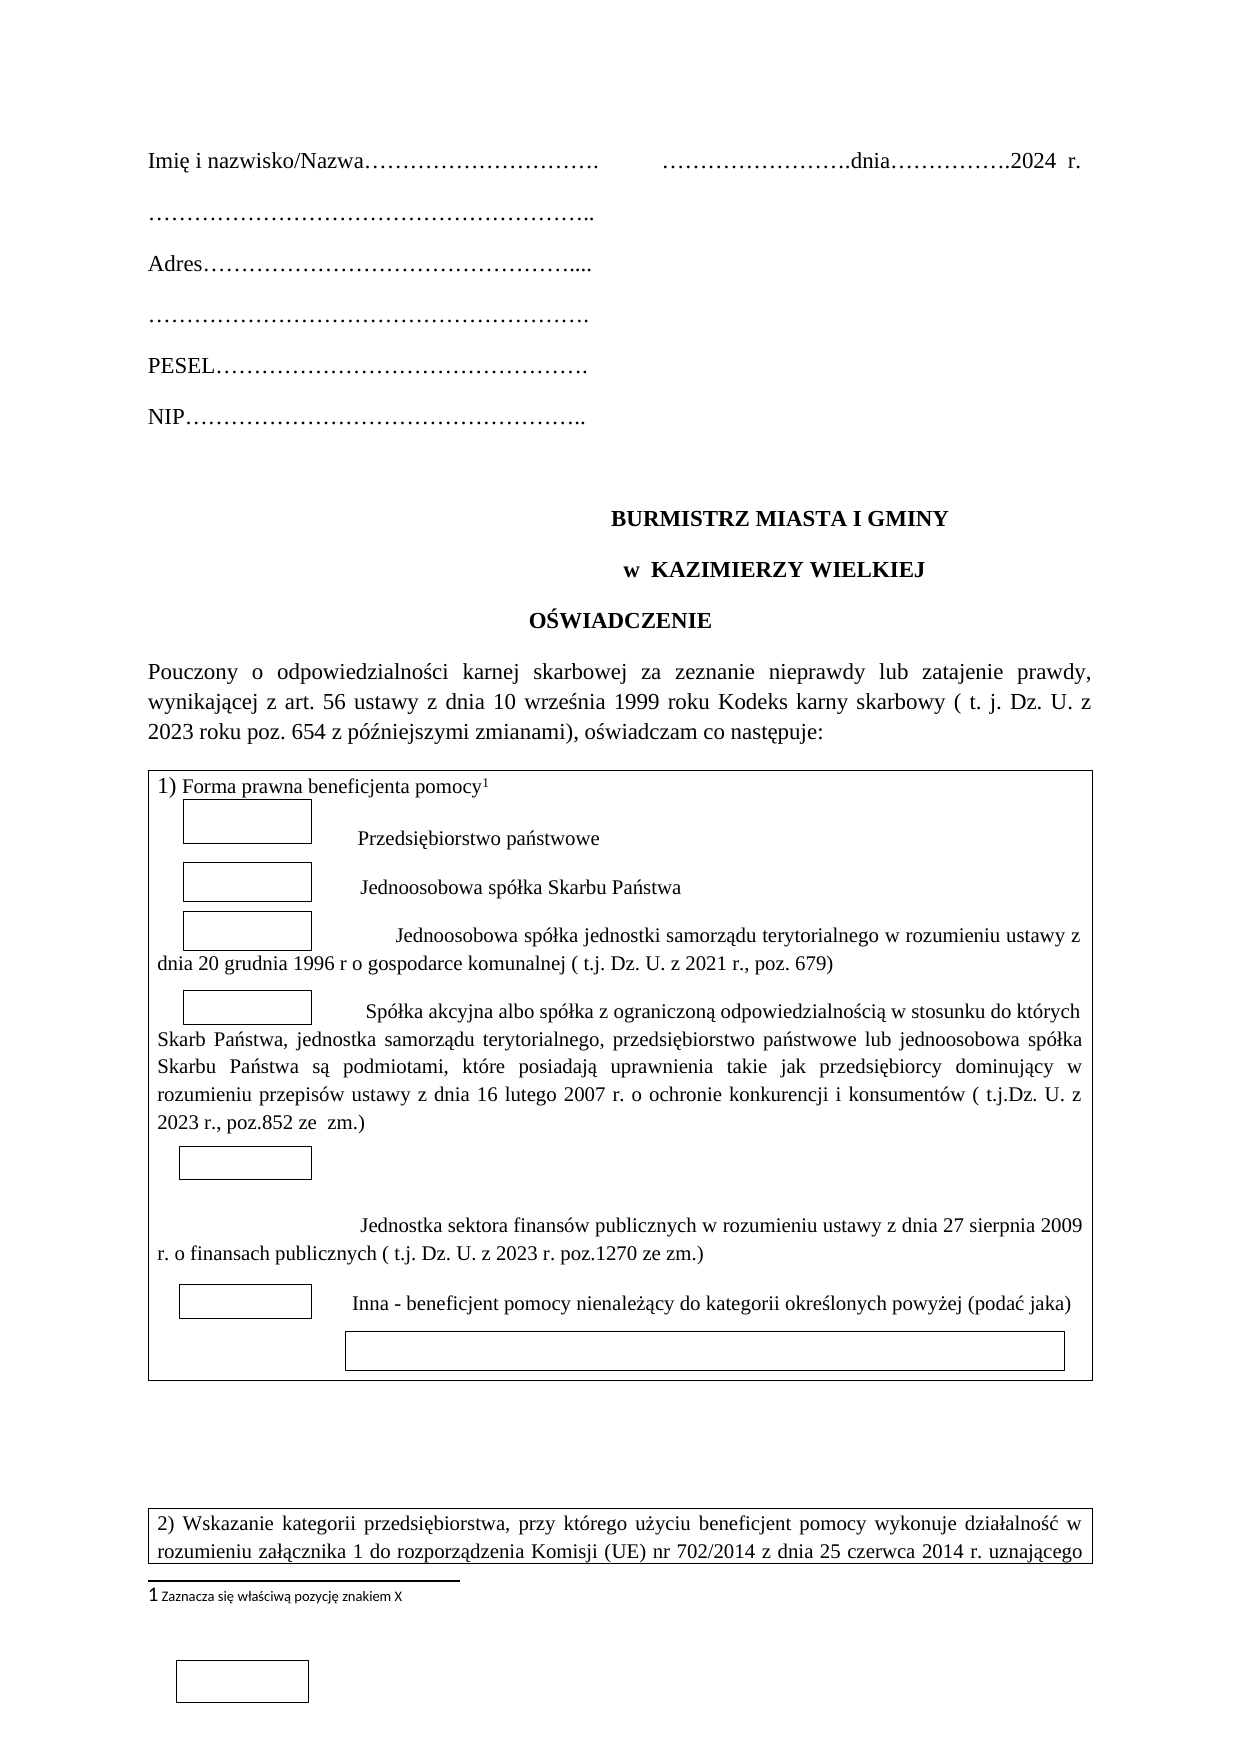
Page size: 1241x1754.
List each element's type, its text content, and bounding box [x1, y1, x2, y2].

text BURMISTRZ MIASTA I GMINY [148, 505, 1093, 531]
text Jednoosobowa spółka Skarbu Państwa [312, 872, 1092, 899]
text Adres………………………………………….... [148, 250, 1093, 276]
text 1) Forma prawna beneficjenta pomocy [149, 771, 1092, 799]
text NIP…………………………………………….. [148, 403, 1093, 429]
text Przedsiębiorstwo państwowe [149, 821, 1092, 850]
text ………………………………………………….. [148, 199, 1093, 225]
text w KAZIMIERZY WIELKIEJ [148, 556, 1093, 582]
text PESEL…………………………………………. [148, 352, 1093, 378]
text [149, 872, 183, 899]
text Jednoosobowa spółka jednostki samorządu terytorialnego w rozumieniu ustawy z dnia 20 grudnia 1996 r o gospodarce komunalnej ( t.j. Dz. U. z 2021 r., poz. 679) [149, 920, 1092, 975]
text Spółka akcyjna albo spółka z ograniczoną odpowiedzialnością w stosunku do których Skarb Państwa, jednostka samorządu terytorialnego, przedsiębiorstwo państwowe lub jednoosobowa spółka Skarbu Państwa są podmiotami, które posiadają uprawnienia takie jak przedsiębiorcy dominujący w rozumieniu przepisów ustawy z dnia 16 lutego 2007 r. o ochronie konkurencji i konsumentów ( t.j.Dz. U. z 2023 r., poz.852 ze zm.) [149, 996, 1092, 1134]
text Jednostka sektora finansów publicznych w rozumieniu ustawy z dnia 27 sierpnia 2009 r. o finansach publicznych ( t.j. Dz. U. z 2023 r. poz.1270 ze zm.) [149, 1208, 1092, 1265]
text Imię i nazwisko/Nazwa…………………………. …………………….dnia…………….2024 r. [148, 148, 1093, 174]
text OŚWIADCZENIE [148, 607, 1093, 633]
text Pouczony o odpowiedzialności karnej skarbowej za zeznanie nieprawdy lub zatajenie prawdy, wynikającej z art. 56 ustawy z dnia 10 września 1999 roku Kodeks karny skarbowy ( t. j. Dz. U. z 2023 roku poz. 654 z późniejszymi zmianami), oświadczam co następuje: [148, 658, 1093, 745]
text Inna - beneficjent pomocy nienależący do kategorii określonych powyżej (podać jaka) [149, 1286, 1092, 1380]
text …………………………………………………. [148, 301, 1093, 327]
text 2) Wskazanie kategorii przedsiębiorstwa, przy którego użyciu beneficjent pomocy wykonuje działalność w rozumieniu załącznika 1 do rozporządzenia Komisji (UE) nr 702/2014 z dnia 25 czerwca 2014 r. uznającego [149, 1509, 1092, 1563]
text Zaznacza się właściwą pozycję znakiem X [148, 1581, 1093, 1606]
